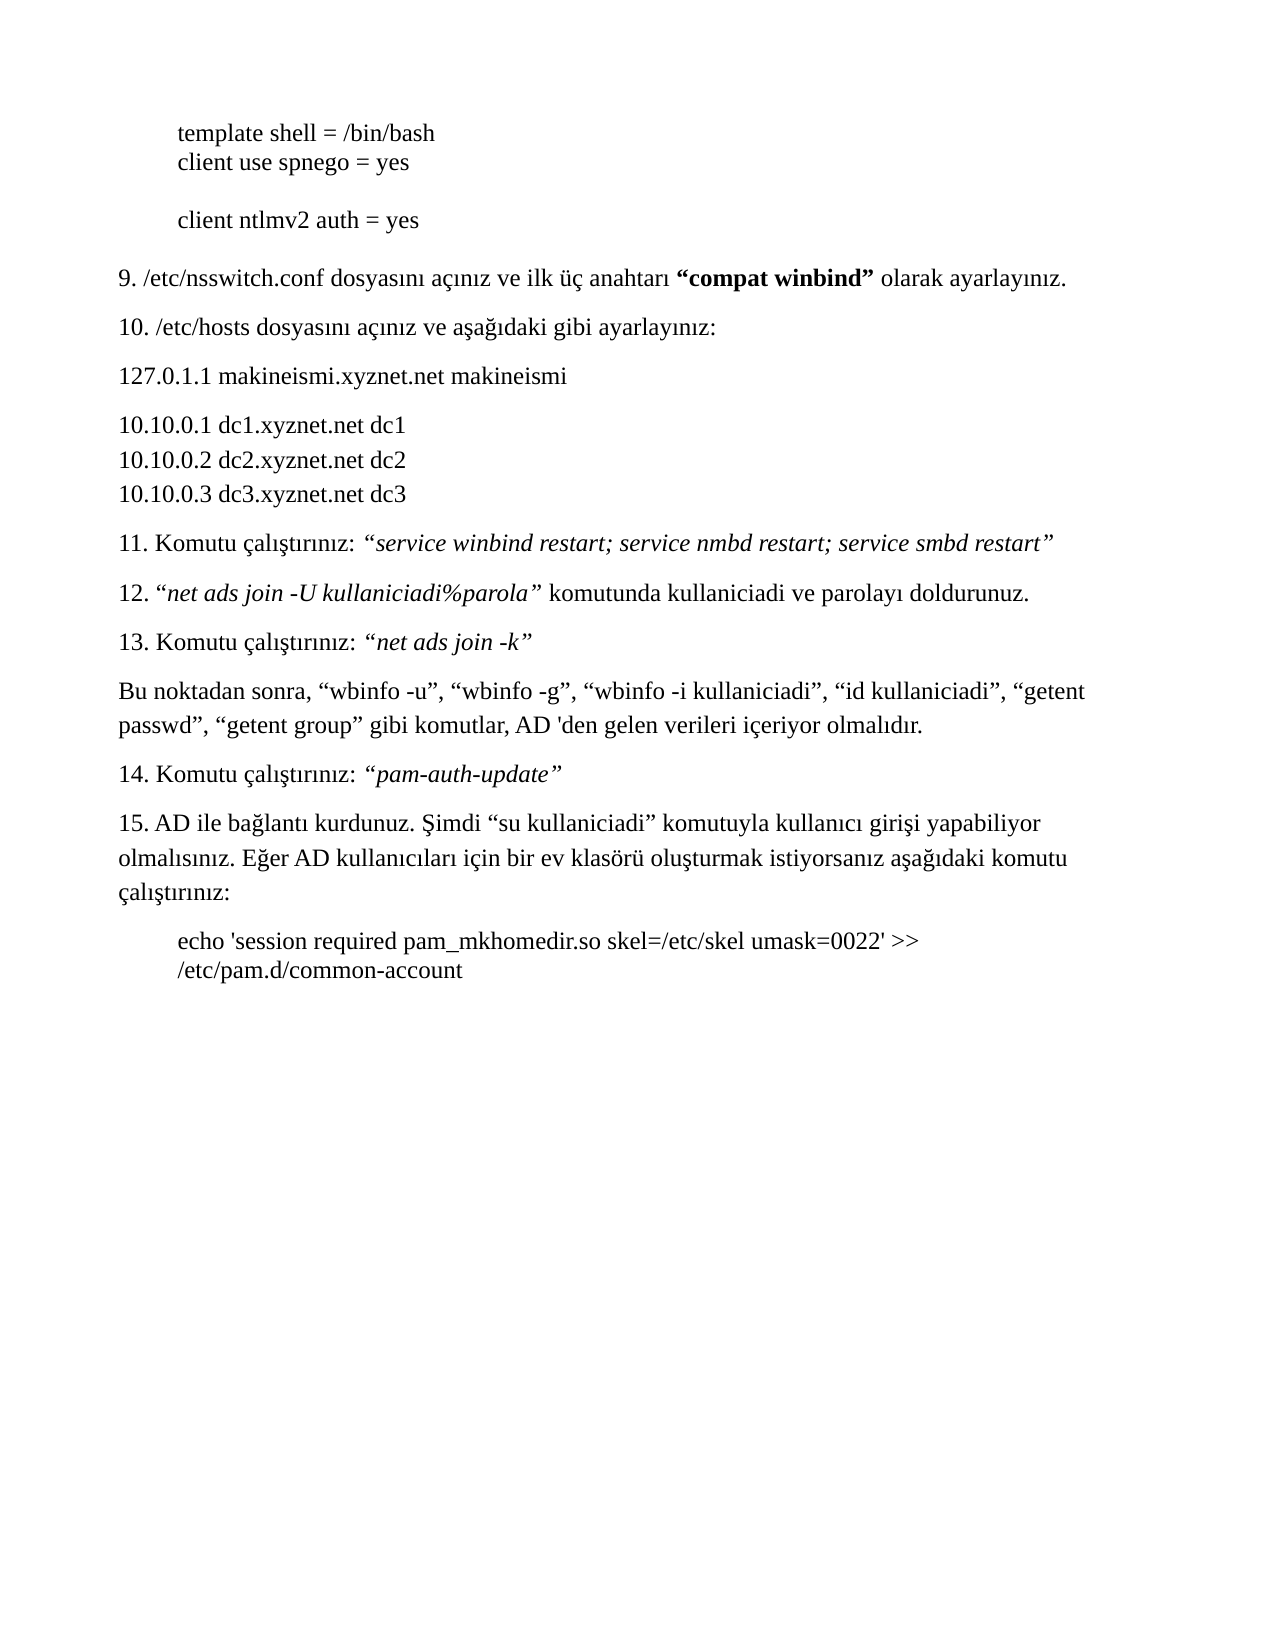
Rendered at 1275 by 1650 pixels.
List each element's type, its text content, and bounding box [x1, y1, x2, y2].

text 10.10.0.1 dc1.xyznet.net dc1 10.10.0.2 dc2.xyznet.net dc2 10.10.0.3 dc3.xyznet.net dc3 [118, 411, 1157, 508]
text 11. Komutu çalıştırınız: “service winbind restart; service nmbd restart; service smbd restart” [118, 528, 1157, 557]
text 10. /etc/hosts dosyasını açınız ve aşağıdaki gibi ayarlayınız: [118, 312, 1157, 341]
text template shell = /bin/bash client use spnego = yes [177, 118, 1098, 176]
text 14. Komutu çalıştırınız: “pam-auth-update” [118, 759, 1157, 788]
text 127.0.1.1 makineismi.xyznet.net makineismi [118, 361, 1157, 390]
text 12. “net ads join -U kullaniciadi%parola” komutunda kullaniciadi ve parolayı doldurunuz. [118, 578, 1157, 606]
text 9. /etc/nsswitch.conf dosyasını açınız ve ilk üç anahtarı “compat winbind” olarak ayarlayınız. [118, 263, 1157, 292]
text echo 'session required pam_mkhomedir.so skel=/etc/skel umask=0022' >> /etc/pam.d/common-account [177, 926, 1098, 984]
text 13. Komutu çalıştırınız: “net ads join -k” [118, 627, 1157, 655]
text Bu noktadan sonra, “wbinfo -u”, “wbinfo -g”, “wbinfo -i kullaniciadi”, “id kullaniciadi”, “getent passwd”, “getent group” gibi komutlar, AD 'den gelen verileri içeriyor olmalıdır. [118, 676, 1157, 739]
text client ntlmv2 auth = yes [177, 205, 1098, 234]
text 15. AD ile bağlantı kurdunuz. Şimdi “su kullaniciadi” komutuyla kullanıcı girişi yapabiliyor olmalısınız. Eğer AD kullanıcıları için bir ev klasörü oluşturmak istiyorsanız aşağıdaki komutu çalıştırınız: [118, 808, 1157, 906]
